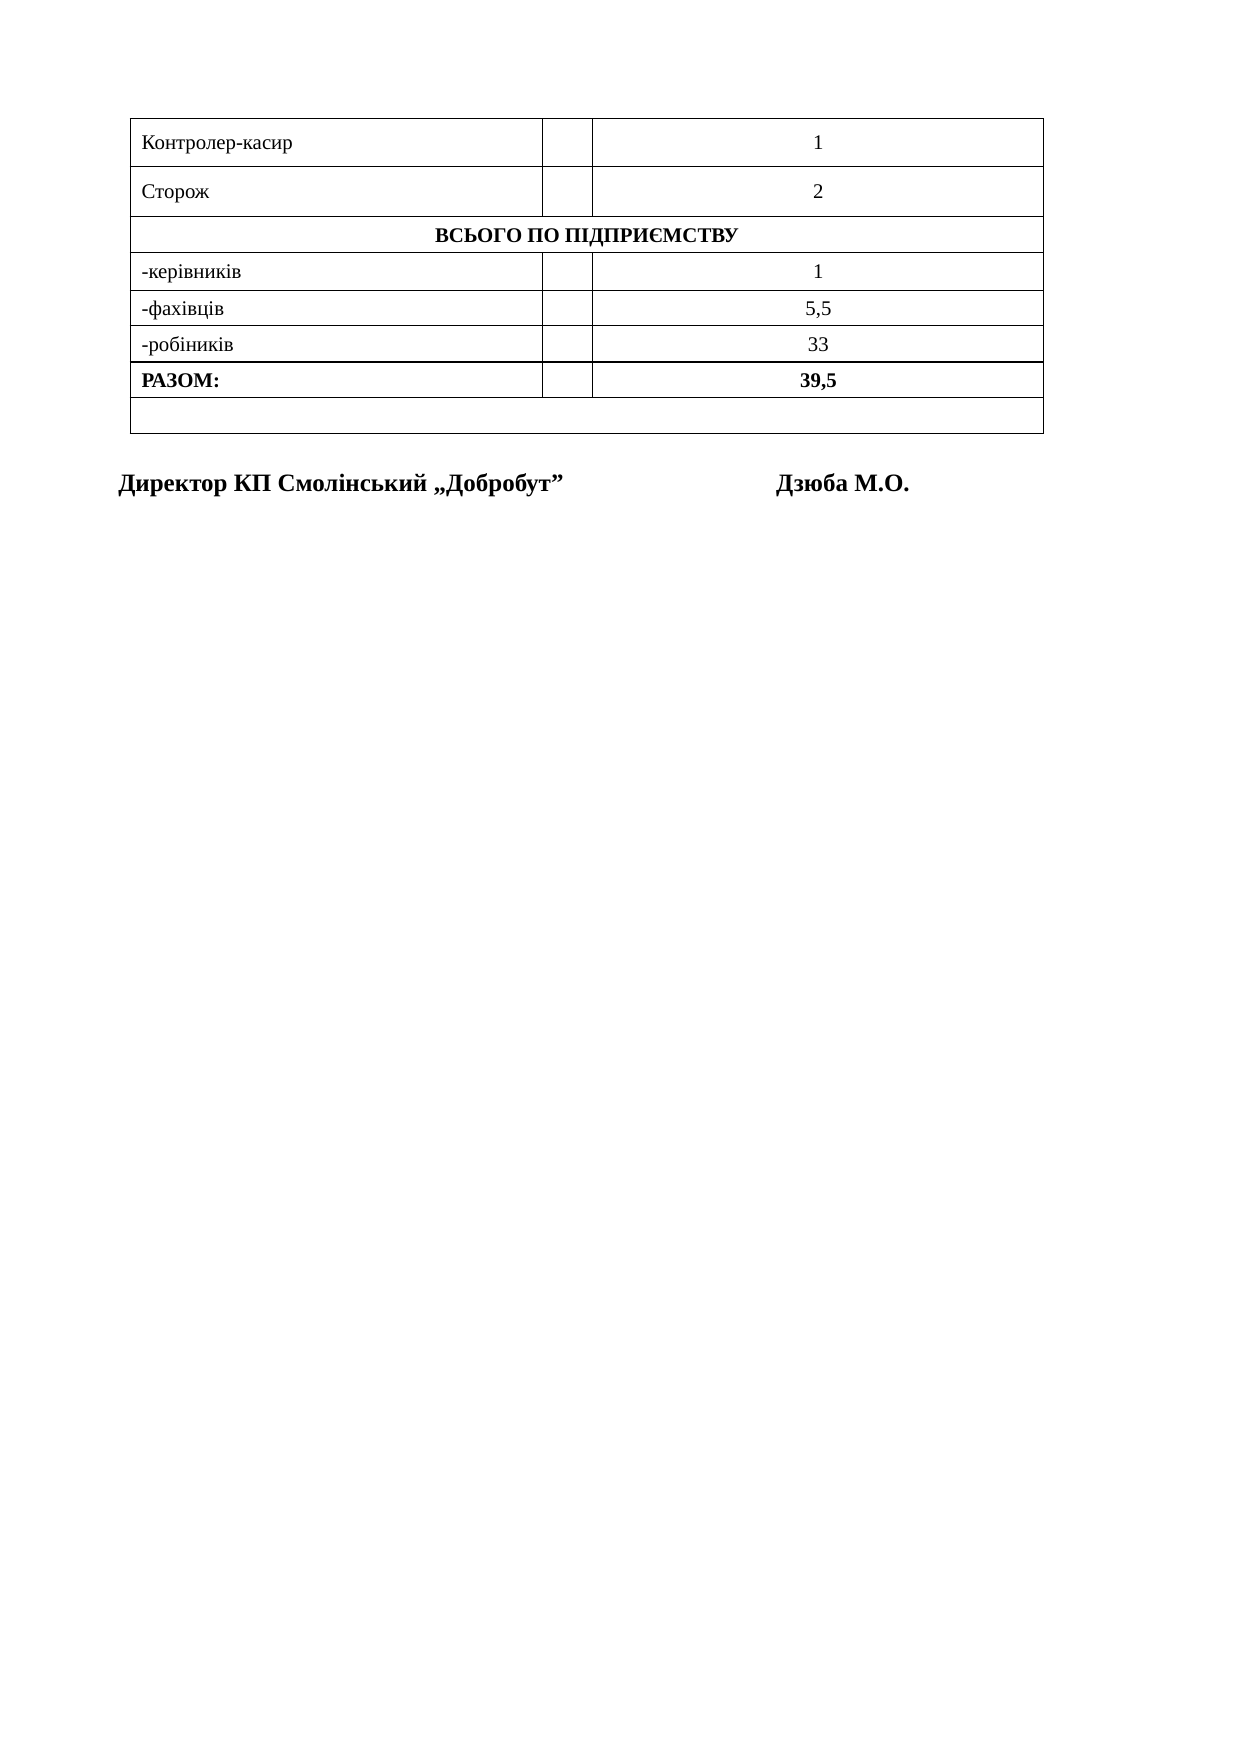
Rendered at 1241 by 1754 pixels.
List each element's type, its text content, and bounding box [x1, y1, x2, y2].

table_cell 33 [593, 326, 1043, 361]
table_cell Сторож [131, 167, 542, 216]
table_cell ВСЬОГО ПО ПІДПРИЄМСТВУ [131, 217, 1043, 252]
table_cell 39,5 [593, 363, 1043, 397]
table_cell 1 [593, 119, 1043, 166]
table_cell 2 [593, 167, 1043, 216]
text Директор КП Смолінський „Добробут” Дзюба М.О. [118, 468, 1122, 497]
table_cell РАЗОМ: [131, 363, 542, 397]
table_cell [543, 253, 592, 289]
table_cell -керівників [131, 253, 542, 289]
table_cell 5,5 [593, 291, 1043, 325]
table_cell Контролер-касир [131, 119, 542, 166]
table_cell -робіників [131, 326, 542, 361]
table_cell [131, 398, 1043, 433]
table_cell [543, 363, 592, 397]
table_cell [543, 291, 592, 325]
table_cell [543, 326, 592, 361]
table_cell 1 [593, 253, 1043, 289]
table_cell -фахівців [131, 291, 542, 325]
table_cell [543, 119, 592, 166]
table_cell [543, 167, 592, 216]
